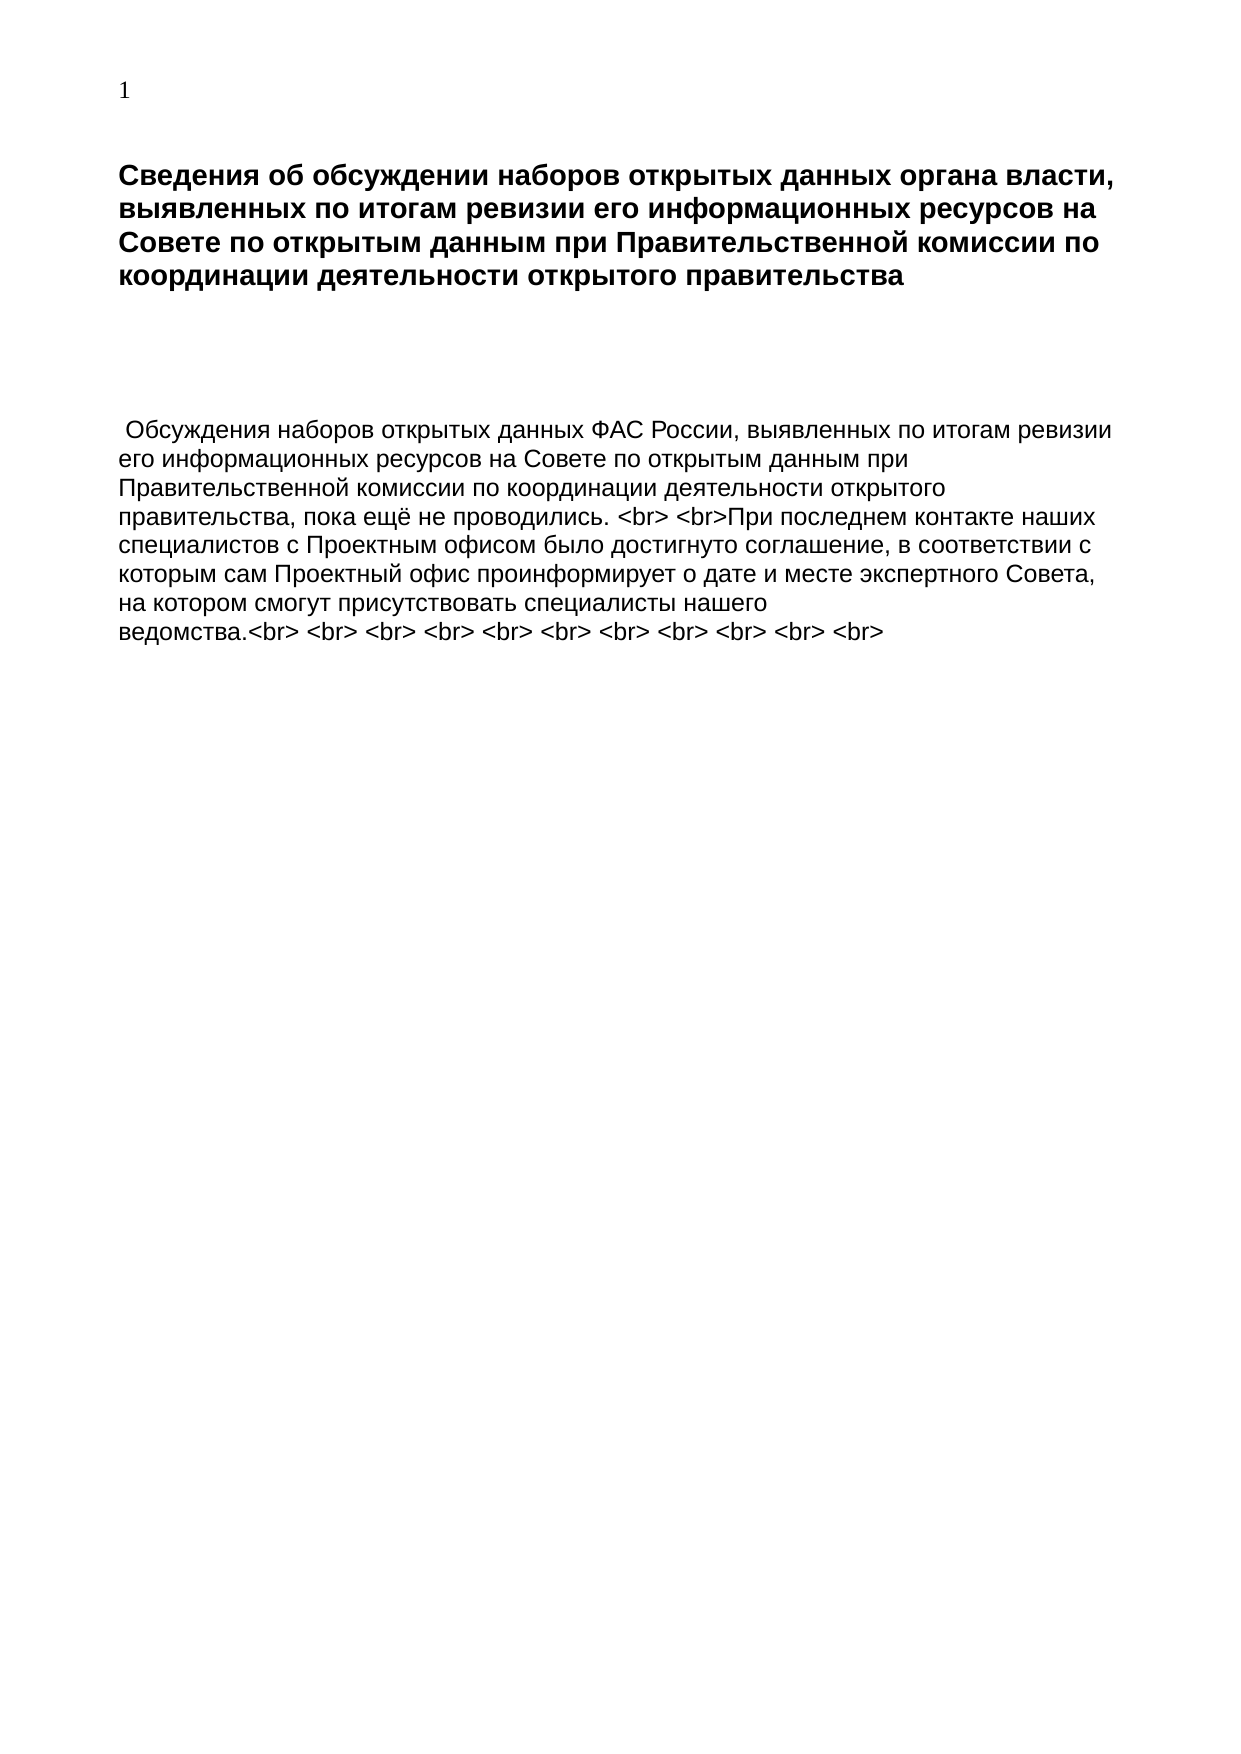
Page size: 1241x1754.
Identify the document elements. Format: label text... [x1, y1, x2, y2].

subtitle Сведения об обсуждении наборов открытых данных органа власти, выявленных по итогам ревизии его информационных ресурсов на Совете по открытым данным при Правительственной комиссии по координации деятельности открытого правительства [118, 157, 1122, 292]
text Обсуждения наборов открытых данных ФАС России, выявленных по итогам ревизии его информационных ресурсов на Совете по открытым данным при Правительственной комиссии по координации деятельности открытого правительства, пока ещё не проводились. <br> <br>При последнем контакте наших специалистов с Проектным офисом было достигнуто соглашение, в соответствии с которым сам Проектный офис проинформирует о дате и месте экспертного Совета, на котором смогут присутствовать специалисты нашего ведомства.<br> <br> <br> <br> <br> <br> <br> <br> <br> <br> <br> [118, 415, 1122, 645]
